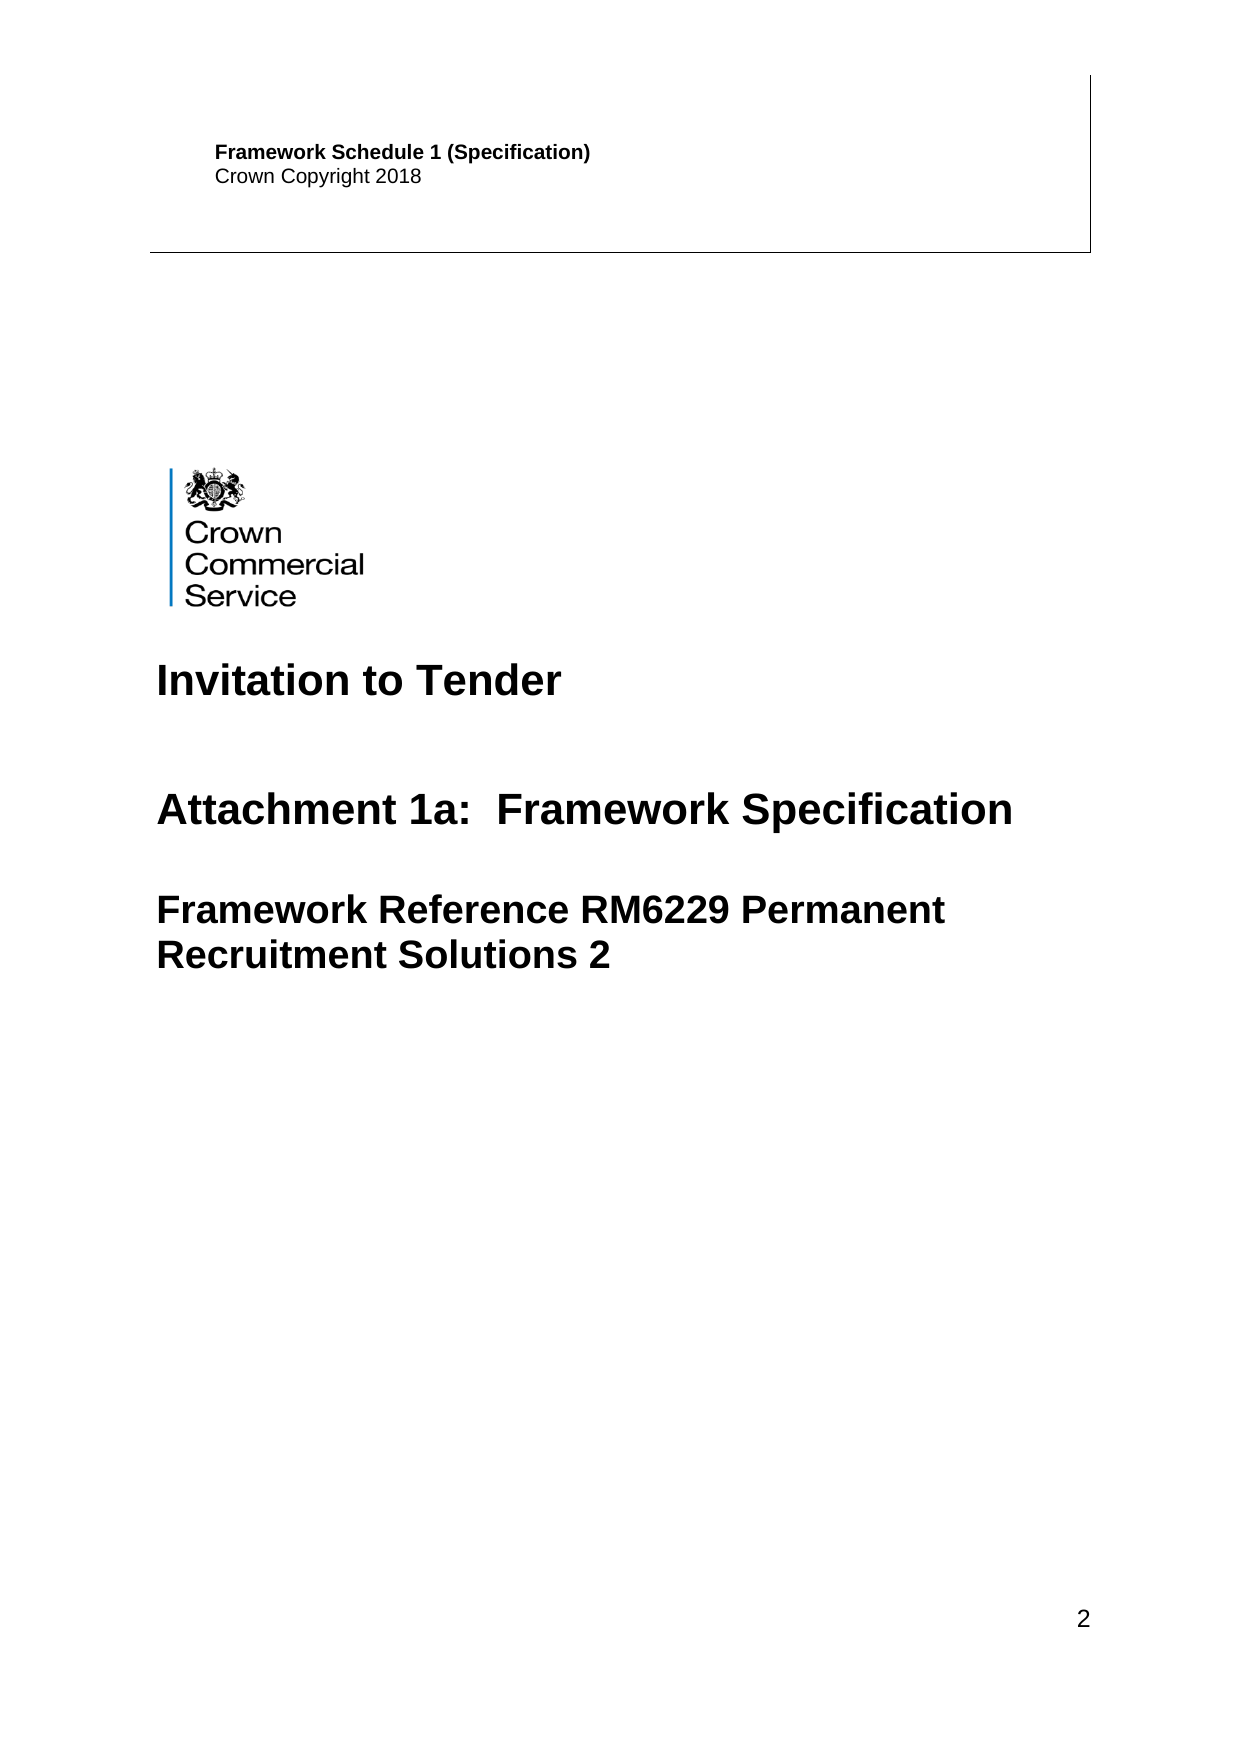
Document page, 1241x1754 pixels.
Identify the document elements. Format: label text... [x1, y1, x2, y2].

title Invitation to Tender [156, 654, 1084, 704]
text Framework Reference RM6229 Permanent Recruitment Solutions 2 [156, 886, 1084, 977]
title Attachment 1a: Framework Specification [156, 779, 1084, 835]
